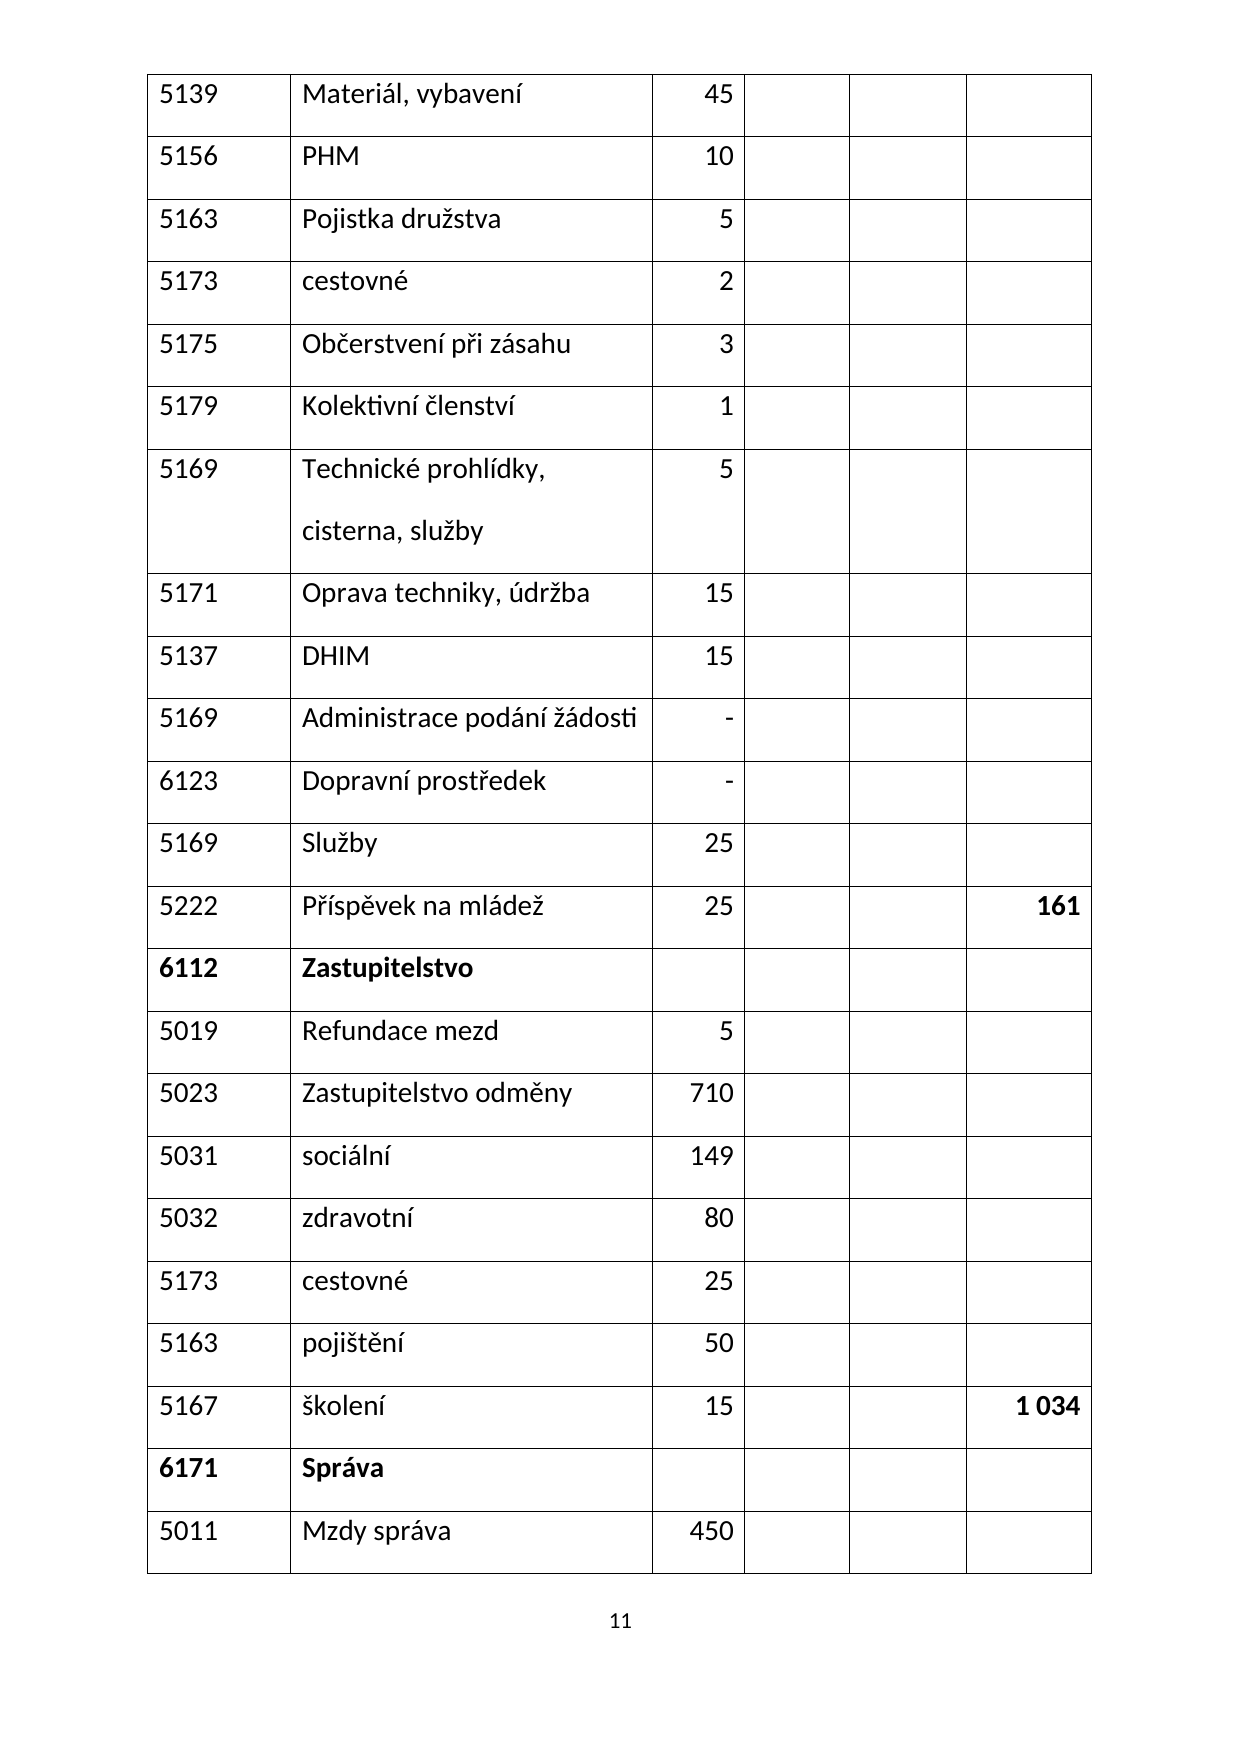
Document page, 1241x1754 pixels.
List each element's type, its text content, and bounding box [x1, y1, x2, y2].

table_cell 5222 [148, 887, 290, 948]
table_cell 3 [653, 325, 744, 386]
table_cell 6171 [148, 1449, 290, 1511]
table_cell 161 [967, 887, 1091, 948]
table_cell 5137 [148, 637, 290, 698]
table_cell pojištění [291, 1324, 652, 1386]
table_cell [967, 1074, 1091, 1136]
table_cell Občerstvení při zásahu [291, 325, 652, 386]
table_cell [850, 1387, 966, 1448]
table_cell [850, 75, 966, 136]
table_cell [967, 824, 1091, 886]
table_cell [967, 200, 1091, 261]
table_cell [850, 200, 966, 261]
table_cell [967, 75, 1091, 136]
table_cell 25 [653, 824, 744, 886]
table_cell [850, 637, 966, 698]
table_cell [850, 387, 966, 449]
table_cell Kolektivní členství [291, 387, 652, 449]
table_cell 6112 [148, 949, 290, 1011]
table_cell [745, 949, 849, 1011]
table_cell 5 [653, 200, 744, 261]
table_cell cestovné [291, 262, 652, 324]
table_cell [850, 137, 966, 199]
table_cell 710 [653, 1074, 744, 1136]
table_cell [745, 574, 849, 636]
table_cell [850, 574, 966, 636]
table_cell 5 [653, 450, 744, 573]
table_cell Materiál, vybavení [291, 75, 652, 136]
table_cell Pojistka družstva [291, 200, 652, 261]
table_cell PHM [291, 137, 652, 199]
table_cell 5169 [148, 824, 290, 886]
table_cell zdravotní [291, 1199, 652, 1261]
table_cell 5011 [148, 1512, 290, 1573]
table_cell 5023 [148, 1074, 290, 1136]
table_cell [745, 762, 849, 823]
table_cell [745, 1512, 849, 1573]
table_cell [967, 325, 1091, 386]
table_cell Technické prohlídky, cisterna, služby [291, 450, 652, 573]
table_cell [745, 387, 849, 449]
table_cell 5 [653, 1012, 744, 1073]
table_cell Mzdy správa [291, 1512, 652, 1573]
table_cell [850, 699, 966, 761]
table_cell 1 [653, 387, 744, 449]
table_cell 5173 [148, 262, 290, 324]
table_cell 5171 [148, 574, 290, 636]
table_cell [745, 637, 849, 698]
table_cell [967, 762, 1091, 823]
table_cell [745, 1387, 849, 1448]
table_cell 5167 [148, 1387, 290, 1448]
table_cell [967, 949, 1091, 1011]
table_cell [850, 1512, 966, 1573]
table_cell [967, 1449, 1091, 1511]
table_cell cestovné [291, 1262, 652, 1323]
table_cell [745, 1324, 849, 1386]
table_cell [850, 1199, 966, 1261]
table_cell 5031 [148, 1137, 290, 1198]
table_cell [967, 1512, 1091, 1573]
table_cell [967, 574, 1091, 636]
table_cell - [653, 699, 744, 761]
table_cell [745, 1012, 849, 1073]
table_cell [850, 1449, 966, 1511]
table_cell 149 [653, 1137, 744, 1198]
table_cell [967, 137, 1091, 199]
table_cell 5173 [148, 1262, 290, 1323]
table_cell sociální [291, 1137, 652, 1198]
table_cell Zastupitelstvo odměny [291, 1074, 652, 1136]
table_cell 45 [653, 75, 744, 136]
table_cell [967, 450, 1091, 573]
table_cell [850, 1074, 966, 1136]
table_cell [850, 1012, 966, 1073]
table_cell 5179 [148, 387, 290, 449]
table_cell 15 [653, 637, 744, 698]
table_cell Správa [291, 1449, 652, 1511]
table_cell [745, 824, 849, 886]
table_cell 25 [653, 887, 744, 948]
table_cell [850, 887, 966, 948]
table_cell 5169 [148, 699, 290, 761]
table_cell 25 [653, 1262, 744, 1323]
table_cell 6123 [148, 762, 290, 823]
table_cell [967, 1262, 1091, 1323]
table_cell Administrace podání žádosti [291, 699, 652, 761]
table_cell [745, 1137, 849, 1198]
table_cell [745, 1262, 849, 1323]
table_cell [745, 262, 849, 324]
table_cell 10 [653, 137, 744, 199]
table_cell [967, 1199, 1091, 1261]
table_cell [850, 1324, 966, 1386]
table_cell Příspěvek na mládež [291, 887, 652, 948]
table_cell [850, 262, 966, 324]
table_cell [745, 137, 849, 199]
table_cell Dopravní prostředek [291, 762, 652, 823]
table_cell [967, 1324, 1091, 1386]
table_cell 80 [653, 1199, 744, 1261]
table_cell [745, 887, 849, 948]
table_cell 5175 [148, 325, 290, 386]
table_cell 15 [653, 1387, 744, 1448]
table_cell [745, 200, 849, 261]
table_cell [850, 762, 966, 823]
table_cell [745, 450, 849, 573]
table_cell [850, 1137, 966, 1198]
table_cell Služby [291, 824, 652, 886]
table_cell 50 [653, 1324, 744, 1386]
table_cell [850, 325, 966, 386]
table_cell [967, 262, 1091, 324]
table_cell 5032 [148, 1199, 290, 1261]
table_cell 5163 [148, 200, 290, 261]
table_cell Oprava techniky, údržba [291, 574, 652, 636]
table_cell [745, 699, 849, 761]
table_cell 15 [653, 574, 744, 636]
table_cell 2 [653, 262, 744, 324]
table_cell 5139 [148, 75, 290, 136]
table_cell [745, 1199, 849, 1261]
table_cell [653, 1449, 744, 1511]
table_cell [745, 325, 849, 386]
table_cell DHIM [291, 637, 652, 698]
table_cell [745, 1449, 849, 1511]
table_cell 5156 [148, 137, 290, 199]
table_cell [967, 637, 1091, 698]
table_cell [745, 75, 849, 136]
table_cell 5019 [148, 1012, 290, 1073]
table_cell [967, 1012, 1091, 1073]
table_cell [850, 450, 966, 573]
table_cell školení [291, 1387, 652, 1448]
table_cell 5169 [148, 450, 290, 573]
table_cell [653, 949, 744, 1011]
table_cell 5163 [148, 1324, 290, 1386]
table_cell - [653, 762, 744, 823]
table_cell [967, 1137, 1091, 1198]
table_cell [850, 824, 966, 886]
table_cell 1 034 [967, 1387, 1091, 1448]
table_cell [850, 1262, 966, 1323]
table_cell [745, 1074, 849, 1136]
table_cell [967, 387, 1091, 449]
table_cell Zastupitelstvo [291, 949, 652, 1011]
table_cell Refundace mezd [291, 1012, 652, 1073]
table_cell [850, 949, 966, 1011]
table_cell [967, 699, 1091, 761]
table_cell 450 [653, 1512, 744, 1573]
